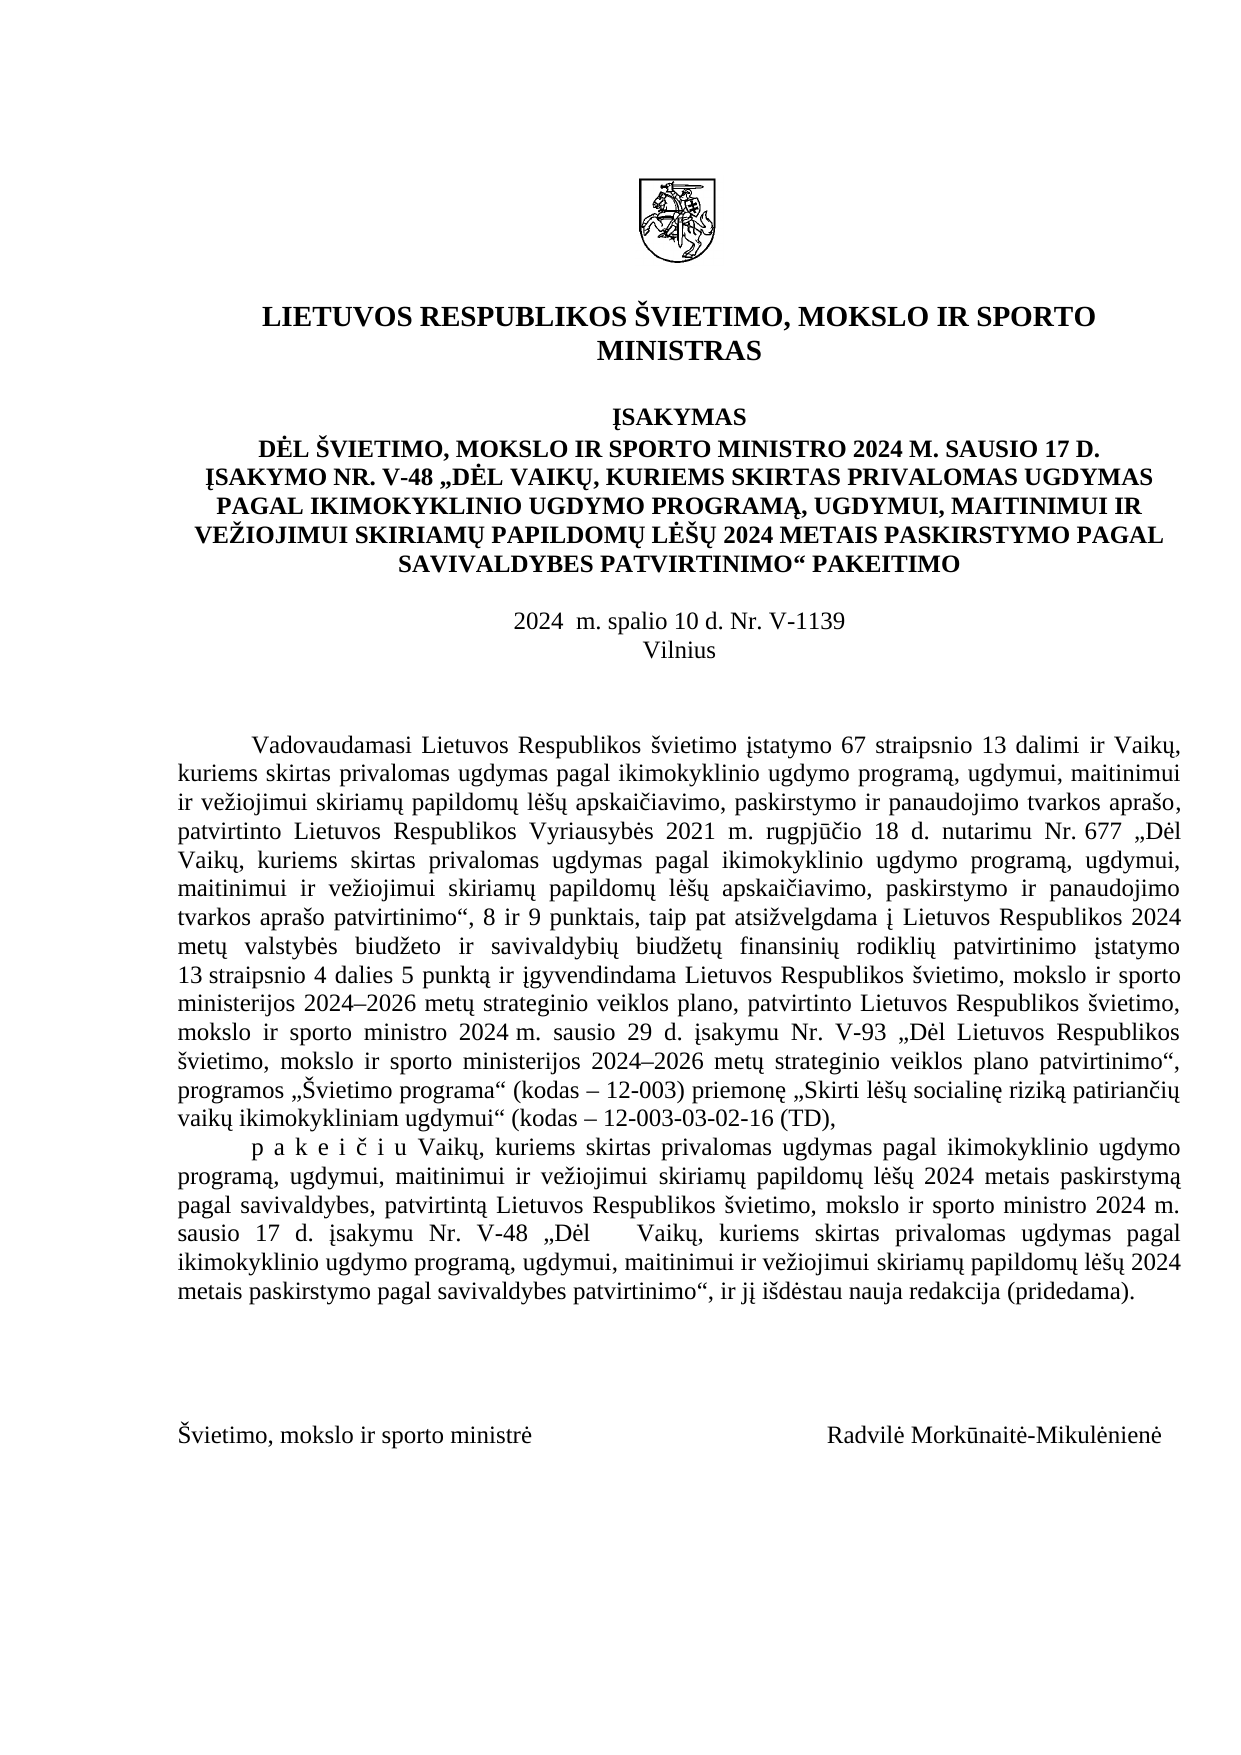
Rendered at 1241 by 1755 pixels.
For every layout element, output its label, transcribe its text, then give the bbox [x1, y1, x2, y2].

text Švietimo, mokslo ir sporto ministrė Radvilė Morkūnaitė-Mikulėnienė [177, 1420, 1181, 1448]
text ĮSAKYMAS [177, 402, 1181, 431]
text ĮSAKYMO NR. V-48 „DĖL VAIKŲ, KURIEMS SKIRTAS PRIVALOMAS UGDYMAS PAGAL IKIMOKYKLINIO UGDYMO PROGRAMĄ, UGDYMUI, MAITINIMUI IR [177, 462, 1181, 520]
text VEŽIOJIMUI SKIRIAMŲ PAPILDOMŲ LĖŠŲ 2024 METAIS PASKIRSTYMO PAGAL SAVIVALDYBES PATVIRTINIMO“ PAKEITIMO [177, 520, 1181, 577]
text LIETUVOS RESPUBLIKOS ŠVIETIMO, MOKSLO IR SPORTO MINISTRAS [177, 299, 1181, 367]
text p a k e i č i u Vaikų, kuriems skirtas privalomas ugdymas pagal ikimokyklinio ugdymo programą, ugdymui, maitinimui ir vežiojimui skiriamų papildomų lėšų 2024 metais paskirstymą pagal savivaldybes, patvirtintą Lietuvos Respublikos švietimo, mokslo ir sporto ministro 2024 m. sausio 17 d. įsakymu Nr. V-48 „Dėl Vaikų, kuriems skirtas privalomas ugdymas pagal ikimokyklinio ugdymo programą, ugdymui, maitinimui ir vežiojimui skiriamų papildomų lėšų 2024 metais paskirstymo pagal savivaldybes patvirtinimo“, ir jį išdėstau nauja redakcija (pridedama). [177, 1132, 1181, 1305]
text 2024 m. spalio 10 d. Nr. V-1139 [177, 606, 1181, 635]
text Vilnius [177, 635, 1181, 664]
text DĖL ŠVIETIMO, MOKSLO IR SPORTO MINISTRO 2024 M. SAUSIO 17 D. [177, 434, 1181, 462]
text Vadovaudamasi Lietuvos Respublikos švietimo įstatymo 67 straipsnio 13 dalimi ir Vaikų, kuriems skirtas privalomas ugdymas pagal ikimokyklinio ugdymo programą, ugdymui, maitinimui ir vežiojimui skiriamų papildomų lėšų apskaičiavimo, paskirstymo ir panaudojimo tvarkos aprašo, patvirtinto Lietuvos Respublikos Vyriausybės 2021 m. rugpjūčio 18 d. nutarimu Nr. 677 „Dėl Vaikų, kuriems skirtas privalomas ugdymas pagal ikimokyklinio ugdymo programą, ugdymui, maitinimui ir vežiojimui skiriamų papildomų lėšų apskaičiavimo, paskirstymo ir panaudojimo tvarkos aprašo patvirtinimo“, 8 ir 9 punktais, taip pat atsižvelgdama į Lietuvos Respublikos 2024 metų valstybės biudžeto ir savivaldybių biudžetų finansinių rodiklių patvirtinimo įstatymo 13 straipsnio 4 dalies 5 punktą ir įgyvendindama Lietuvos Respublikos švietimo, mokslo ir sporto ministerijos 2024–2026 metų strateginio veiklos plano, patvirtinto Lietuvos Respublikos švietimo, mokslo ir sporto ministro 2024 m. sausio 29 d. įsakymu Nr. V-93 „Dėl Lietuvos Respublikos švietimo, mokslo ir sporto ministerijos 2024–2026 metų strateginio veiklos plano patvirtinimo“, programos „Švietimo programa“ (kodas – 12-003) priemonę „Skirti lėšų socialinę riziką patiriančių vaikų ikimokykliniam ugdymui“ (kodas – 12-003-03-02-16 (TD), [177, 730, 1181, 1132]
